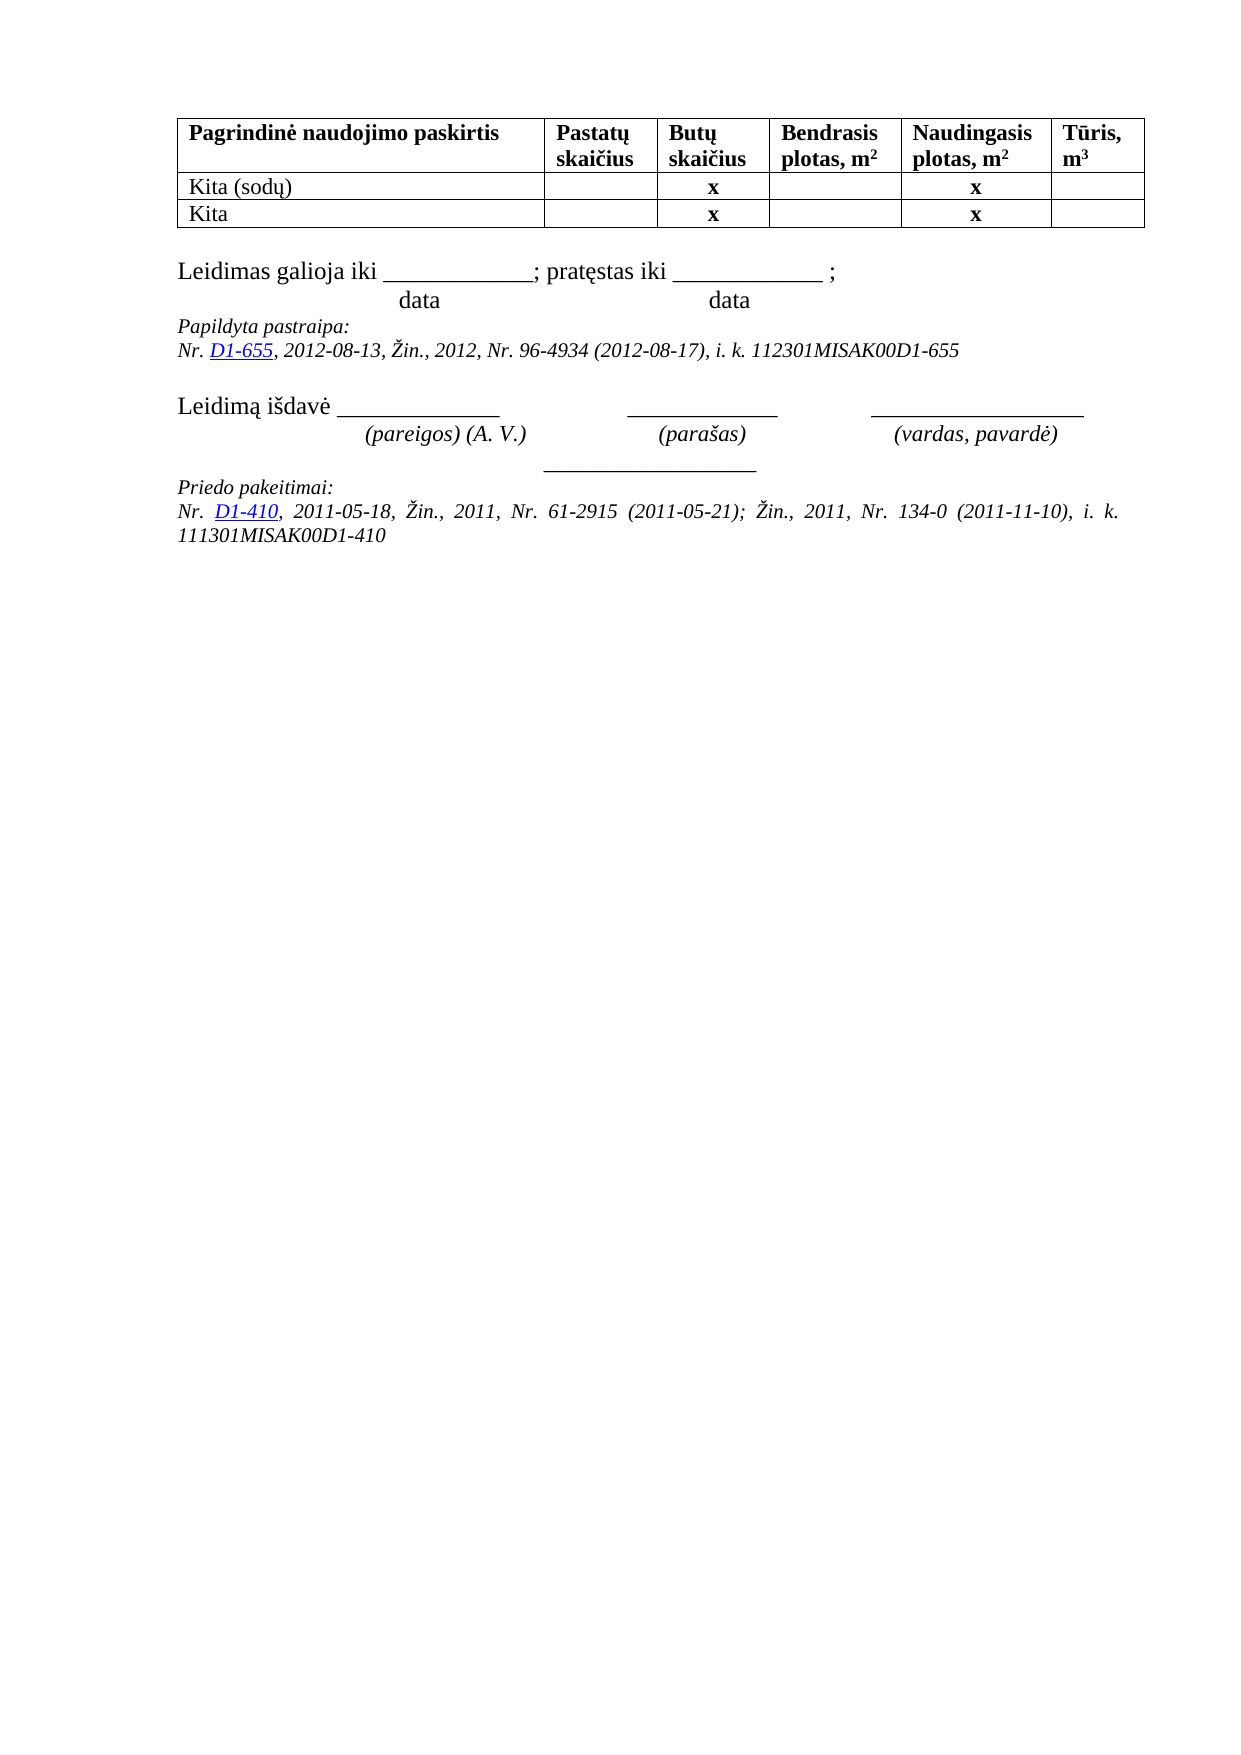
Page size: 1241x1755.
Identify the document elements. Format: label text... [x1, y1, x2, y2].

text Nr. D1-410, 2011-05-18, Žin., 2011, Nr. 61-2915 (2011-05-21); Žin., 2011, Nr. 134-0 (2011-11-10), i. k. 111301MISAK00D1-410 [177, 499, 1122, 547]
table_header Tūris, m3 [1052, 119, 1144, 172]
table_header Pagrindinė naudojimo paskirtis [178, 119, 544, 172]
text Priedo pakeitimai: [177, 475, 1122, 499]
table_cell [770, 173, 901, 199]
text Leidimą išdavė _____________ ____________ _________________ [177, 391, 1122, 419]
text Leidimas galioja iki ____________; pratęstas iki ____________ ; [177, 256, 1122, 285]
table_cell [1052, 200, 1144, 227]
table_cell [545, 200, 657, 227]
text Papildyta pastraipa: [177, 314, 1122, 338]
table_header Bendrasis plotas, m2 [770, 119, 901, 172]
text Nr. D1-655, 2012-08-13, Žin., 2012, Nr. 96-4934 (2012-08-17), i. k. 112301MISAK00D1-655 [177, 338, 1122, 362]
table_cell x [658, 200, 769, 227]
table_cell [545, 173, 657, 199]
table_cell [770, 200, 901, 227]
table_cell [1052, 173, 1144, 199]
table_cell x [658, 173, 769, 199]
table_cell x [902, 200, 1051, 227]
table_cell x [902, 173, 1051, 199]
text (pareigos) (A. V.) (parašas) (vardas, pavardė) [365, 419, 1122, 446]
table_header Butų skaičius [658, 119, 769, 172]
text data data [177, 285, 1122, 314]
table_header Naudingasis plotas, m2 [902, 119, 1051, 172]
text _________________ [177, 446, 1122, 475]
table_cell Kita (sodų) [178, 173, 544, 199]
table_cell Kita [178, 200, 544, 227]
table_header Pastatų skaičius [545, 119, 657, 172]
